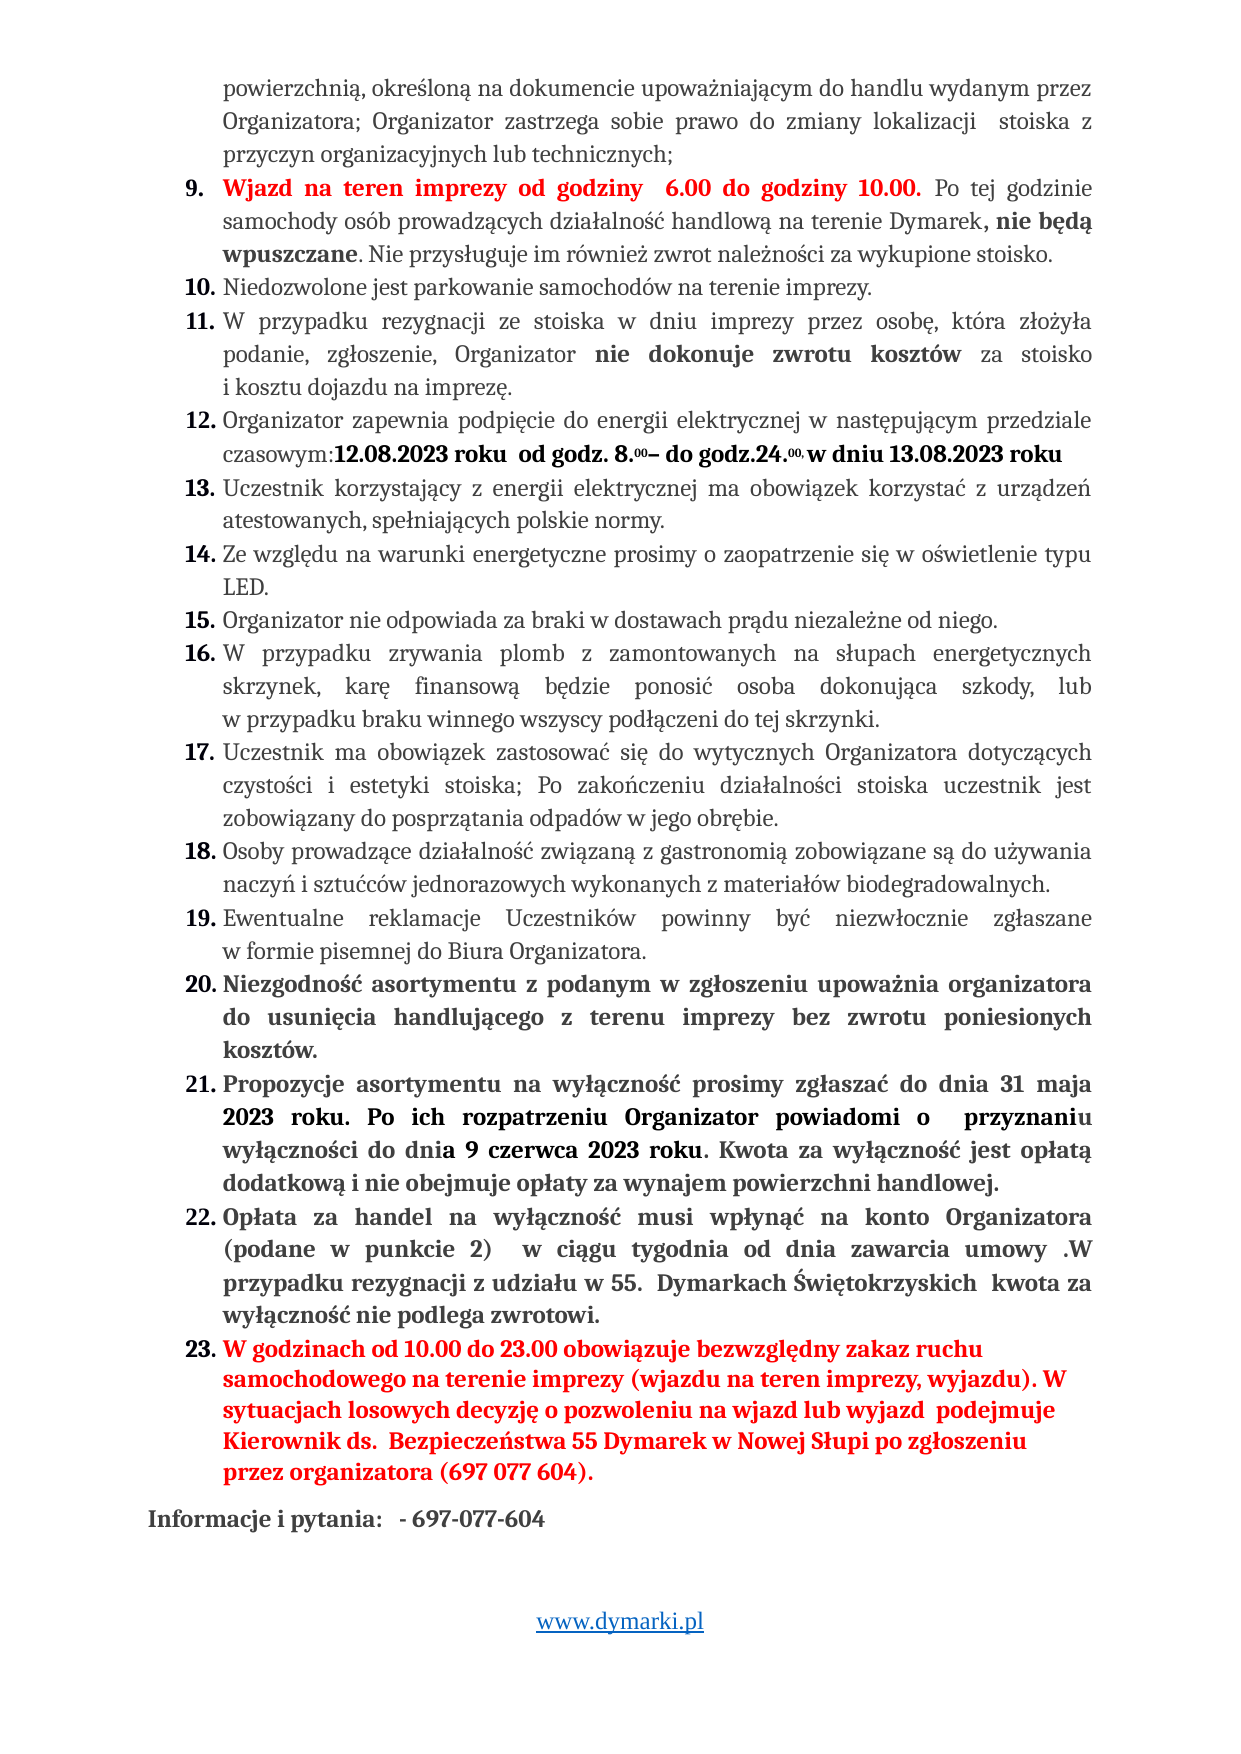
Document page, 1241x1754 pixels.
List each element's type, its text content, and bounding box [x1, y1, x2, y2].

list Organizator zapewnia podpięcie do energii elektrycznej w następującym przedziale czasowym:12.08.2023 roku od godz. 8.00– do godz.24.00, w dniu 13.08.2023 roku [185, 406, 1093, 469]
list W godzinach od 10.00 do 23.00 obowiązuje bezwzględny zakaz ruchu samochodowego na terenie imprezy (wjazdu na teren imprezy, wyjazdu). W sytuacjach losowych decyzję o pozwoleniu na wjazd lub wyjazd podejmuje Kierownik ds. Bezpieczeństwa 55 Dymarek w Nowej Słupi po zgłoszeniu przez organizatora (697 077 604). [185, 1334, 1093, 1486]
list W przypadku rezygnacji ze stoiska w dniu imprezy przez osobę, która złożyła podanie, zgłoszenie, Organizator nie dokonuje zwrotu kosztów za stoisko i kosztu dojazdu na imprezę. [185, 306, 1093, 401]
list W przypadku zrywania plomb z zamontowanych na słupach energetycznych skrzynek, karę finansową będzie ponosić osoba dokonująca szkody, lub w przypadku braku winnego wszyscy podłączeni do tej skrzynki. [185, 638, 1093, 733]
list Ze względu na warunki energetyczne prosimy o zaopatrzenie się w oświetlenie typu LED. [185, 539, 1093, 601]
list powierzchnią, określoną na dokumencie upoważniającym do handlu wydanym przez Organizatora; Organizator zastrzega sobie prawo do zmiany lokalizacji stoiska z przyczyn organizacyjnych lub technicznych; [185, 74, 1093, 168]
list Osoby prowadzące działalność związaną z gastronomią zobowiązane są do używania naczyń i sztućców jednorazowych wykonanych z materiałów biodegradowalnych. [185, 837, 1093, 898]
list Organizator nie odpowiada za braki w dostawach prądu niezależne od niego. [185, 606, 1093, 634]
list Niezgodność asortymentu z podanym w zgłoszeniu upoważnia organizatora do usunięcia handlującego z terenu imprezy bez zwrotu poniesionych kosztów. [185, 969, 1093, 1064]
list Opłata za handel na wyłączność musi wpłynąć na konto Organizatora (podane w punkcie 2) w ciągu tygodnia od dnia zawarcia umowy .W przypadku rezygnacji z udziału w 55. Dymarkach Świętokrzyskich kwota za wyłączność nie podlega zwrotowi. [185, 1202, 1093, 1330]
list Uczestnik korzystający z energii elektrycznej ma obowiązek korzystać z urządzeń atestowanych, spełniających polskie normy. [185, 473, 1093, 535]
list Ewentualne reklamacje Uczestników powinny być niezwłocznie zgłaszane w formie pisemnej do Biura Organizatora. [185, 903, 1093, 965]
list Niedozwolone jest parkowanie samochodów na terenie imprezy. [185, 273, 1093, 301]
list Propozycje asortymentu na wyłączność prosimy zgłaszać do dnia 31 maja 2023 roku. Po ich rozpatrzeniu Organizator powiadomi o przyznaniu wyłączności do dnia 9 czerwca 2023 roku. Kwota za wyłączność jest opłatą dodatkową i nie obejmuje opłaty za wynajem powierzchni handlowej. [185, 1069, 1093, 1197]
list Uczestnik ma obowiązek zastosować się do wytycznych Organizatora dotyczących czystości i estetyki stoiska; Po zakończeniu działalności stoiska uczestnik jest zobowiązany do posprzątania odpadów w jego obrębie. [185, 738, 1093, 832]
list Wjazd na teren imprezy od godziny 6.00 do godziny 10.00. Po tej godzinie samochody osób prowadzących działalność handlową na terenie Dymarek, nie będą wpuszczane. Nie przysługuje im również zwrot należności za wykupione stoisko. [185, 173, 1093, 268]
text Informacje i pytania: - 697-077-604 [148, 1505, 1093, 1533]
